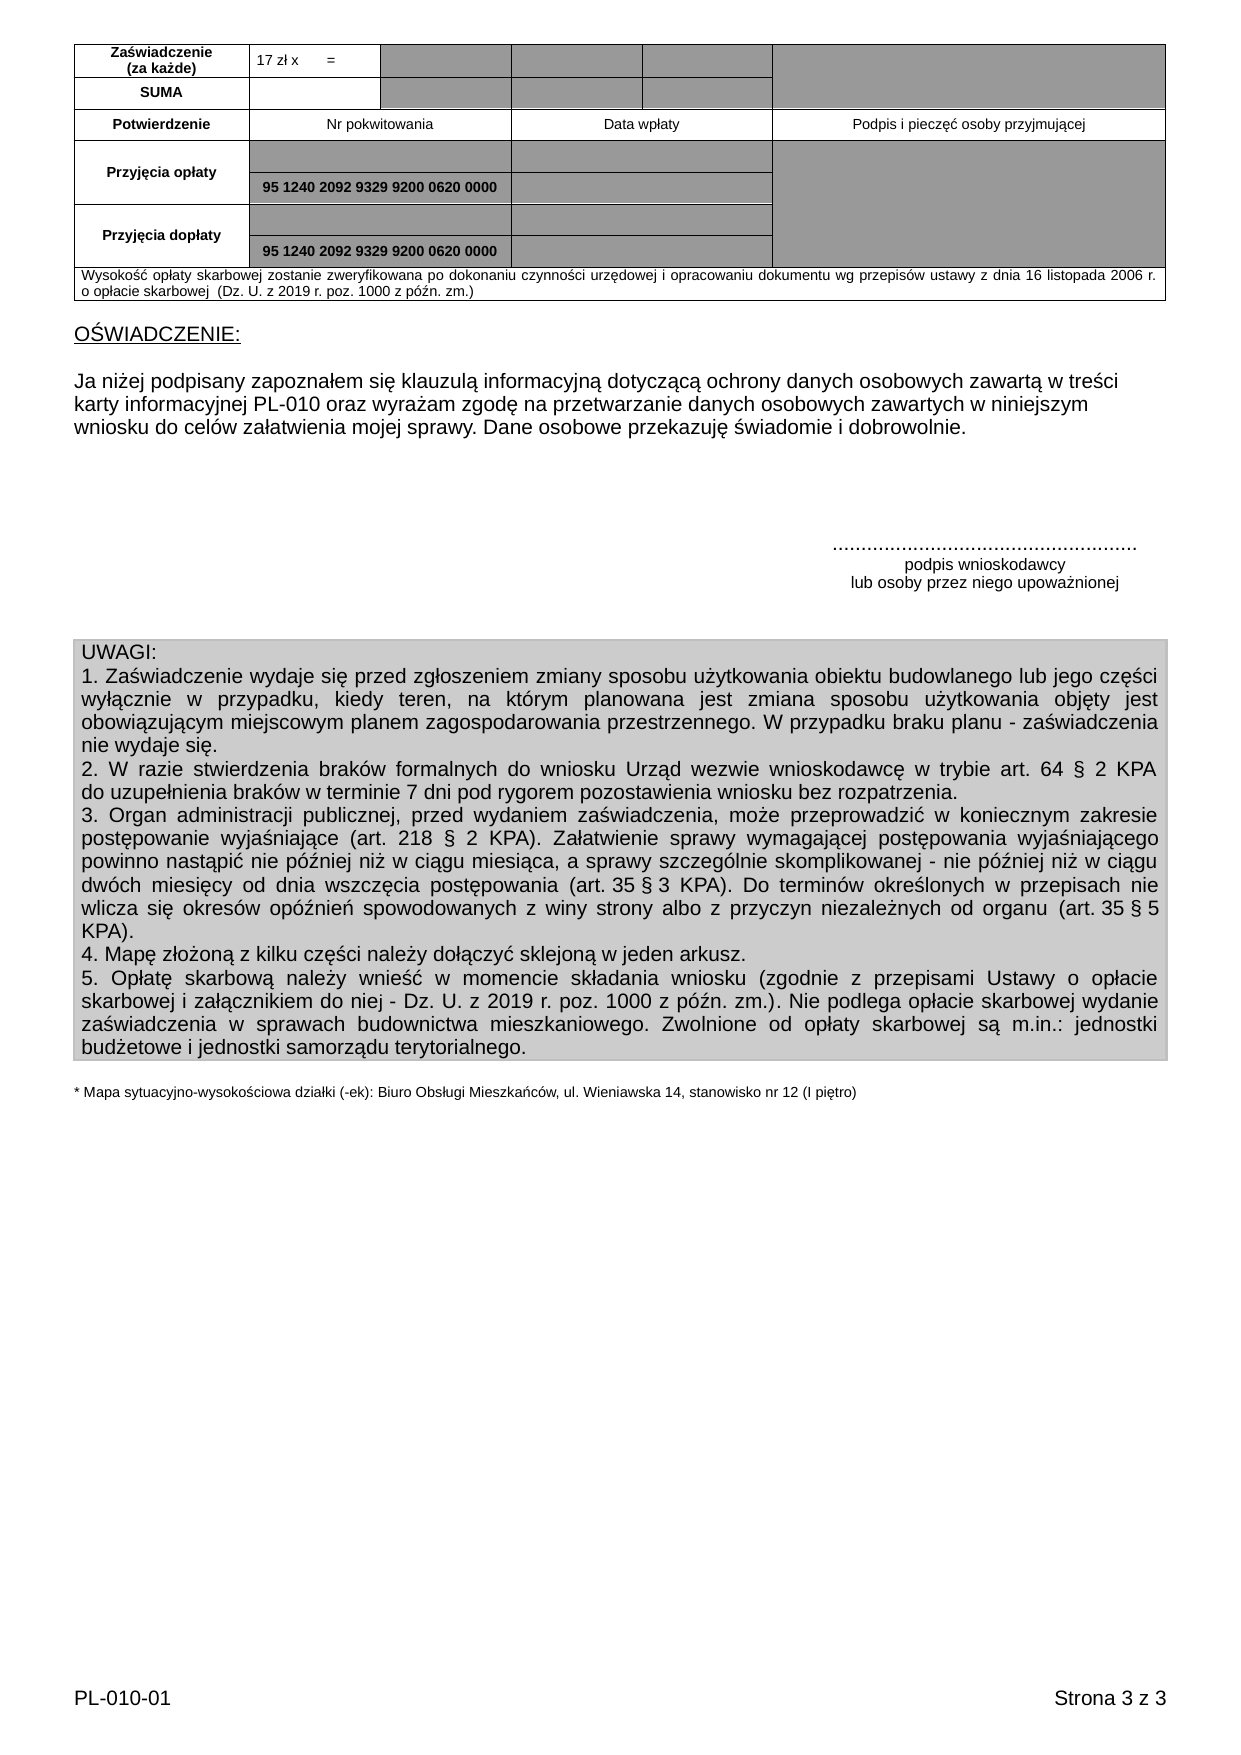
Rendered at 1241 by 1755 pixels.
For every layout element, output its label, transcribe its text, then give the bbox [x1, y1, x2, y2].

table_cell [512, 45, 642, 77]
table_cell [512, 205, 772, 235]
table_cell 95 1240 2092 9329 9200 0620 0000 [250, 236, 511, 267]
table_cell Podpis i pieczęć osoby przyjmującej [773, 110, 1165, 140]
table_cell [643, 45, 772, 77]
text Ja niżej podpisany zapoznałem się klauzulą informacyjną dotyczącą ochrony danych osobowych zawartą w treści karty informacyjnej PL-010 oraz wyrażam zgodę na przetwarzanie danych osobowych zawartych w niniejszym wniosku do celów załatwienia mojej sprawy. Dane osobowe przekazuję świadomie i dobrowolnie. [74, 369, 1166, 439]
table_cell [773, 141, 1165, 267]
table_cell [512, 78, 642, 108]
table_cell Wysokość opłaty skarbowej zostanie zweryfikowana po dokonaniu czynności urzędowej i opracowaniu dokumentu wg przepisów ustawy z dnia 16 listopada 2006 r. o opłacie skarbowej (Dz. U. z 2019 r. poz. 1000 z późn. zm.) [75, 268, 1165, 299]
table_cell [512, 236, 772, 267]
table_cell [250, 141, 511, 172]
table_cell [250, 78, 380, 108]
table_cell 95 1240 2092 9329 9200 0620 0000 [250, 173, 511, 203]
text * Mapa sytuacyjno-wysokościowa działki (-ek): Biuro Obsługi Mieszkańców, ul. Wieniawska 14, stanowisko nr 12 (I piętro) [74, 1084, 1166, 1101]
table_cell SUMA [75, 78, 249, 108]
table_cell Nr pokwitowania [250, 110, 511, 140]
table_cell Przyjęcia dopłaty [75, 205, 249, 267]
table_cell [381, 78, 511, 108]
table_cell [643, 78, 772, 108]
table_cell 17 zł x = [250, 45, 380, 77]
table_cell [512, 141, 772, 172]
table_cell Przyjęcia opłaty [75, 141, 249, 203]
text OŚWIADCZENIE: [74, 323, 1166, 346]
table_cell Data wpłaty [512, 110, 772, 140]
table_cell [512, 173, 772, 203]
table_cell [381, 45, 511, 77]
table_cell [773, 45, 1165, 108]
table_cell Zaświadczenie (za każde) [75, 45, 249, 77]
table_cell [250, 205, 511, 235]
table_header UWAGI: 1. Zaświadczenie wydaje się przed zgłoszeniem zmiany sposobu użytkowania obiektu budowlanego lub jego części wyłącznie w przypadku, kiedy teren, na którym planowana jest zmiana sposobu użytkowania objęty jest obowiązującym miejscowym planem zagospodarowania przestrzennego. W przypadku braku planu - zaświadczenia nie wydaje się. 2. W razie stwierdzenia braków formalnych do wniosku Urząd wezwie wnioskodawcę w trybie art. 64 § 2 KPA do uzupełnienia braków w terminie 7 dni pod rygorem pozostawienia wniosku bez rozpatrzenia. 3. Organ administracji publicznej, przed wydaniem zaświadczenia, może przeprowadzić w koniecznym zakresie postępowanie wyjaśniające (art. 218 § 2 KPA). Załatwienie sprawy wymagającej postępowania wyjaśniającego powinno nastąpić nie później niż w ciągu miesiąca, a sprawy szczególnie skomplikowanej - nie później niż w ciągu dwóch miesięcy od dnia wszczęcia postępowania (art. 35 § 3 KPA). Do terminów określonych w przepisach nie wlicza się okresów opóźnień spowodowanych z winy strony albo z przyczyn niezależnych od organu (art. 35 § 5 KPA). 4. Mapę złożoną z kilku części należy dołączyć sklejoną w jeden arkusz. 5. Opłatę skarbową należy wnieść w momencie składania wniosku (zgodnie z przepisami Ustawy o opłacie skarbowej i załącznikiem do niej - Dz. U. z 2019 r. poz. 1000 z późn. zm.). Nie podlega opłacie skarbowej wydanie zaświadczenia w sprawach budownictwa mieszkaniowego. Zwolnione od opłaty skarbowej są m.in.: jednostki budżetowe i jednostki samorządu terytorialnego. [75, 641, 1165, 1059]
text podpis wnioskodawcy lub osoby przez niego upoważnionej [803, 555, 1166, 592]
text ..................................................... [803, 532, 1166, 555]
table_cell Potwierdzenie [75, 110, 249, 140]
